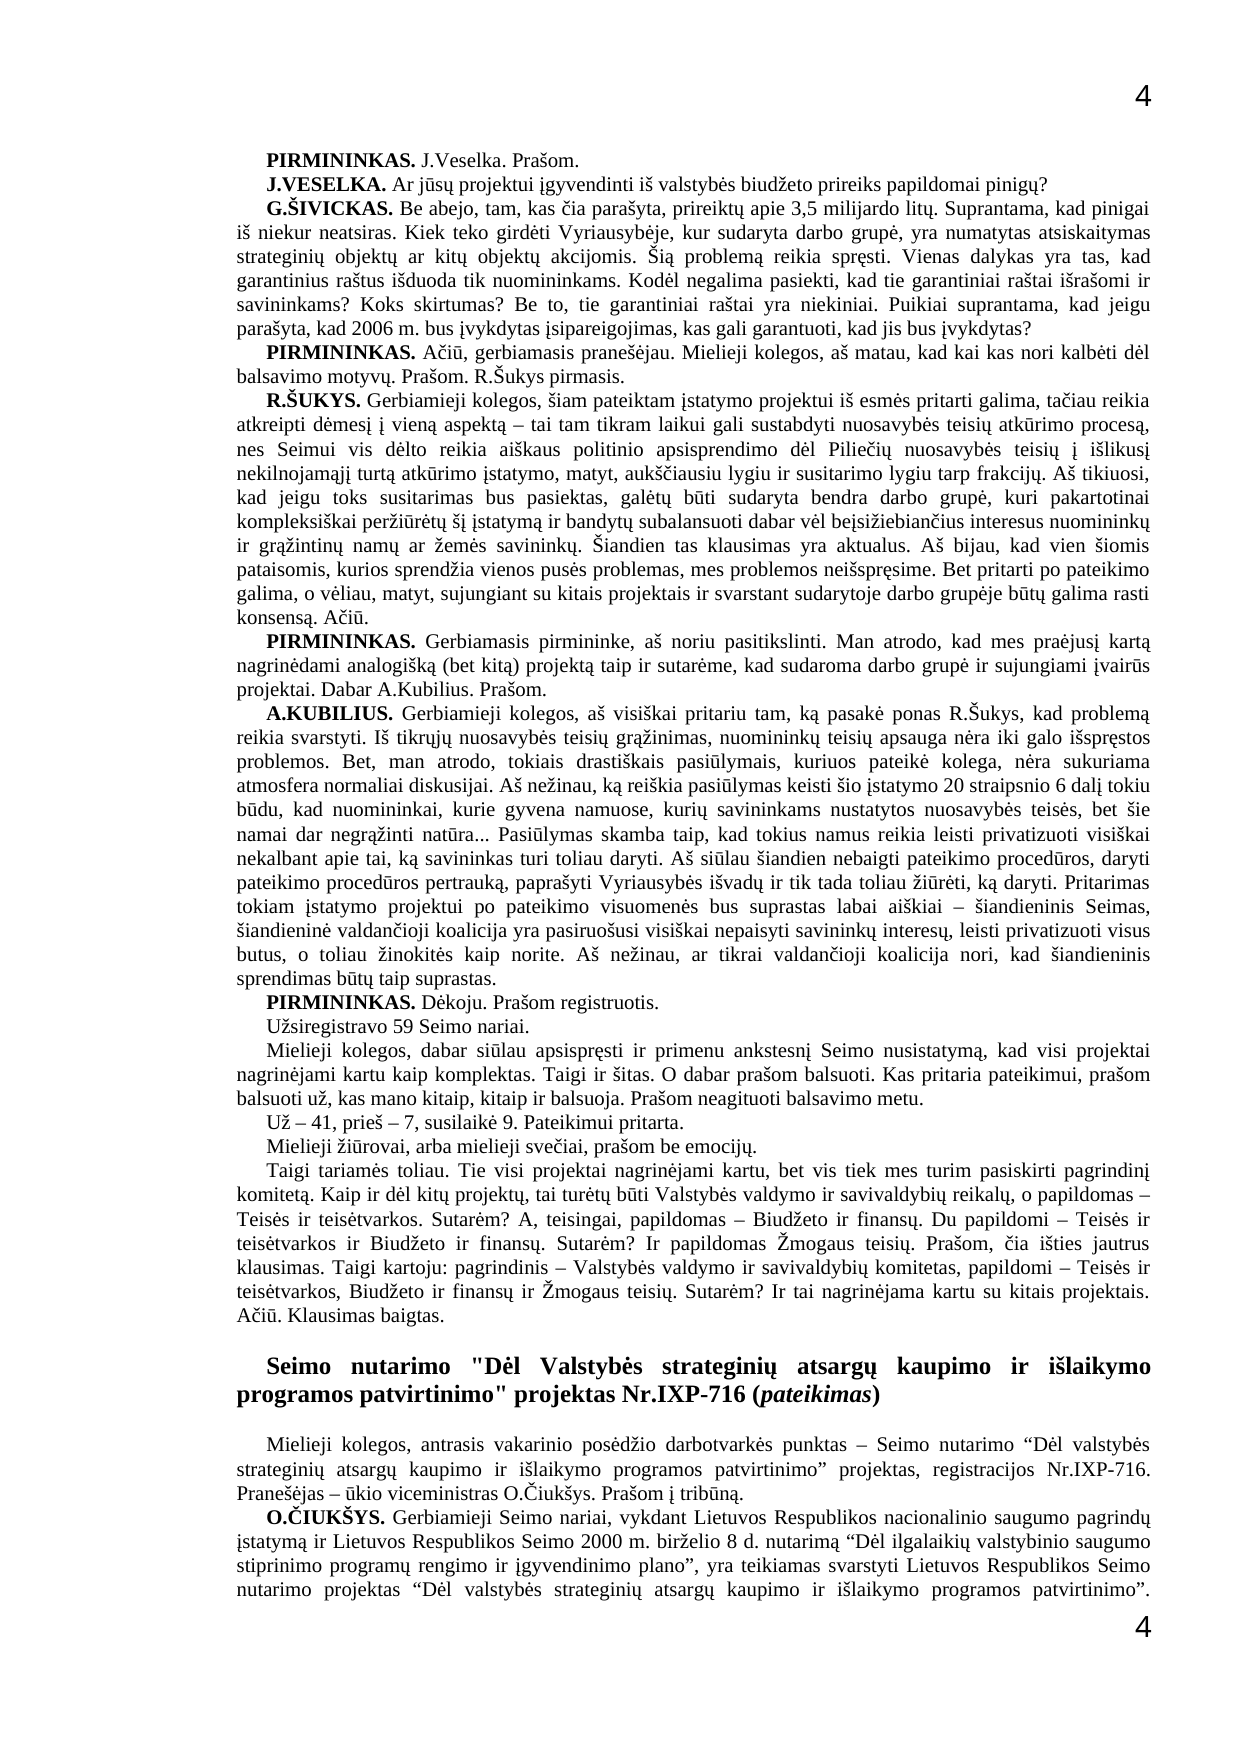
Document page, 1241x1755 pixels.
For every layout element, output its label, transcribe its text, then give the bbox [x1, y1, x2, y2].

text PIRMININKAS. Ačiū, gerbiamasis pranešėjau. Mielieji kolegos, aš matau, kad kai kas nori kalbėti dėl balsavimo motyvų. Prašom. R.Šukys pirmasis. [236, 340, 1152, 388]
text Už – 41, prieš – 7, susilaikė 9. Pateikimui pritarta. [236, 1110, 1152, 1134]
text R.ŠUKYS. Gerbiamieji kolegos, šiam pateiktam įstatymo projektui iš esmės pritarti galima, tačiau reikia atkreipti dėmesį į vieną aspektą – tai tam tikram laikui gali sustabdyti nuosavybės teisių atkūrimo procesą, nes Seimui vis dėlto reikia aiškaus politinio apsisprendimo dėl Piliečių nuosavybės teisių į išlikusį nekilnojamąjį turtą atkūrimo įstatymo, matyt, aukščiausiu lygiu ir susitarimo lygiu tarp frakcijų. Aš tikiuosi, kad jeigu toks susitarimas bus pasiektas, galėtų būti sudaryta bendra darbo grupė, kuri pakartotinai kompleksiškai peržiūrėtų šį įstatymą ir bandytų subalansuoti dabar vėl beįsižiebiančius interesus nuomininkų ir grąžintinų namų ar žemės savininkų. Šiandien tas klausimas yra aktualus. Aš bijau, kad vien šiomis pataisomis, kurios sprendžia vienos pusės problemas, mes problemos neišspręsime. Bet pritarti po pateikimo galima, o vėliau, matyt, sujungiant su kitais projektais ir svarstant sudarytoje darbo grupėje būtų galima rasti konsensą. Ačiū. [236, 388, 1152, 629]
text G.ŠIVICKAS. Be abejo, tam, kas čia parašyta, prireiktų apie 3,5 milijardo litų. Suprantama, kad pinigai iš niekur neatsiras. Kiek teko girdėti Vyriausybėje, kur sudaryta darbo grupė, yra numatytas atsiskaitymas strateginių objektų ar kitų objektų akcijomis. Šią problemą reikia spręsti. Vienas dalykas yra tas, kad garantinius raštus išduoda tik nuomininkams. Kodėl negalima pasiekti, kad tie garantiniai raštai išrašomi ir savininkams? Koks skirtumas? Be to, tie garantiniai raštai yra niekiniai. Puikiai suprantama, kad jeigu parašyta, kad 2006 m. bus įvykdytas įsipareigojimas, kas gali garantuoti, kad jis bus įvykdytas? [236, 196, 1152, 340]
text J.VESELKA. Ar jūsų projektui įgyvendinti iš valstybės biudžeto prireiks papildomai pinigų? [236, 172, 1152, 196]
text A.KUBILIUS. Gerbiamieji kolegos, aš visiškai pritariu tam, ką pasakė ponas R.Šukys, kad problemą reikia svarstyti. Iš tikrųjų nuosavybės teisių grąžinimas, nuomininkų teisių apsauga nėra iki galo išspręstos problemos. Bet, man atrodo, tokiais drastiškais pasiūlymais, kuriuos pateikė kolega, nėra sukuriama atmosfera normaliai diskusijai. Aš nežinau, ką reiškia pasiūlymas keisti šio įstatymo 20 straipsnio 6 dalį tokiu būdu, kad nuomininkai, kurie gyvena namuose, kurių savininkams nustatytos nuosavybės teisės, bet šie namai dar negrąžinti natūra... Pasiūlymas skamba taip, kad tokius namus reikia leisti privatizuoti visiškai nekalbant apie tai, ką savininkas turi toliau daryti. Aš siūlau šiandien nebaigti pateikimo procedūros, daryti pateikimo procedūros pertrauką, paprašyti Vyriausybės išvadų ir tik tada toliau žiūrėti, ką daryti. Pritarimas tokiam įstatymo projektui po pateikimo visuomenės bus suprastas labai aiškiai – šiandieninis Seimas, šiandieninė valdančioji koalicija yra pasiruošusi visiškai nepaisyti savininkų interesų, leisti privatizuoti visus butus, o toliau žinokitės kaip norite. Aš nežinau, ar tikrai valdančioji koalicija nori, kad šiandieninis sprendimas būtų taip suprastas. [236, 701, 1152, 990]
text Seimo nutarimo "Dėl Valstybės strateginių atsargų kaupimo ir išlaikymo programos patvirtinimo" projektas Nr.IXP-716 (pateikimas) [236, 1351, 1152, 1408]
text PIRMININKAS. Dėkoju. Prašom registruotis. [236, 990, 1152, 1014]
text Mielieji žiūrovai, arba mielieji svečiai, prašom be emocijų. [236, 1134, 1152, 1158]
text PIRMININKAS. J.Veselka. Prašom. [236, 148, 1152, 172]
text Taigi tariamės toliau. Tie visi projektai nagrinėjami kartu, bet vis tiek mes turim pasiskirti pagrindinį komitetą. Kaip ir dėl kitų projektų, tai turėtų būti Valstybės valdymo ir savivaldybių reikalų, o papildomas – Teisės ir teisėtvarkos. Sutarėm? A, teisingai, papildomas – Biudžeto ir finansų. Du papildomi – Teisės ir teisėtvarkos ir Biudžeto ir finansų. Sutarėm? Ir papildomas Žmogaus teisių. Prašom, čia išties jautrus klausimas. Taigi kartoju: pagrindinis – Valstybės valdymo ir savivaldybių komitetas, papildomi – Teisės ir teisėtvarkos, Biudžeto ir finansų ir Žmogaus teisių. Sutarėm? Ir tai nagrinėjama kartu su kitais projektais. Ačiū. Klausimas baigtas. [236, 1158, 1152, 1327]
text PIRMININKAS. Gerbiamasis pirmininke, aš noriu pasitikslinti. Man atrodo, kad mes praėjusį kartą nagrinėdami analogišką (bet kitą) projektą taip ir sutarėme, kad sudaroma darbo grupė ir sujungiami įvairūs projektai. Dabar A.Kubilius. Prašom. [236, 629, 1152, 701]
text Užsiregistravo 59 Seimo nariai. [236, 1014, 1152, 1038]
text Mielieji kolegos, dabar siūlau apsispręsti ir primenu ankstesnį Seimo nusistatymą, kad visi projektai nagrinėjami kartu kaip komplektas. Taigi ir šitas. O dabar prašom balsuoti. Kas pritaria pateikimui, prašom balsuoti už, kas mano kitaip, kitaip ir balsuoja. Prašom neagituoti balsavimo metu. [236, 1038, 1152, 1110]
text O.ČIUKŠYS. Gerbiamieji Seimo nariai, vykdant Lietuvos Respublikos nacionalinio saugumo pagrindų įstatymą ir Lietuvos Respublikos Seimo 2000 m. birželio 8 d. nutarimą “Dėl ilgalaikių valstybinio saugumo stiprinimo programų rengimo ir įgyvendinimo plano”, yra teikiamas svarstyti Lietuvos Respublikos Seimo nutarimo projektas “Dėl valstybės strateginių atsargų kaupimo ir išlaikymo programos patvirtinimo”. [236, 1504, 1152, 1601]
text Mielieji kolegos, antrasis vakarinio posėdžio darbotvarkės punktas – Seimo nutarimo “Dėl valstybės strateginių atsargų kaupimo ir išlaikymo programos patvirtinimo” projektas, registracijos Nr.IXP-716. Pranešėjas – ūkio viceministras O.Čiukšys. Prašom į tribūną. [236, 1432, 1152, 1504]
